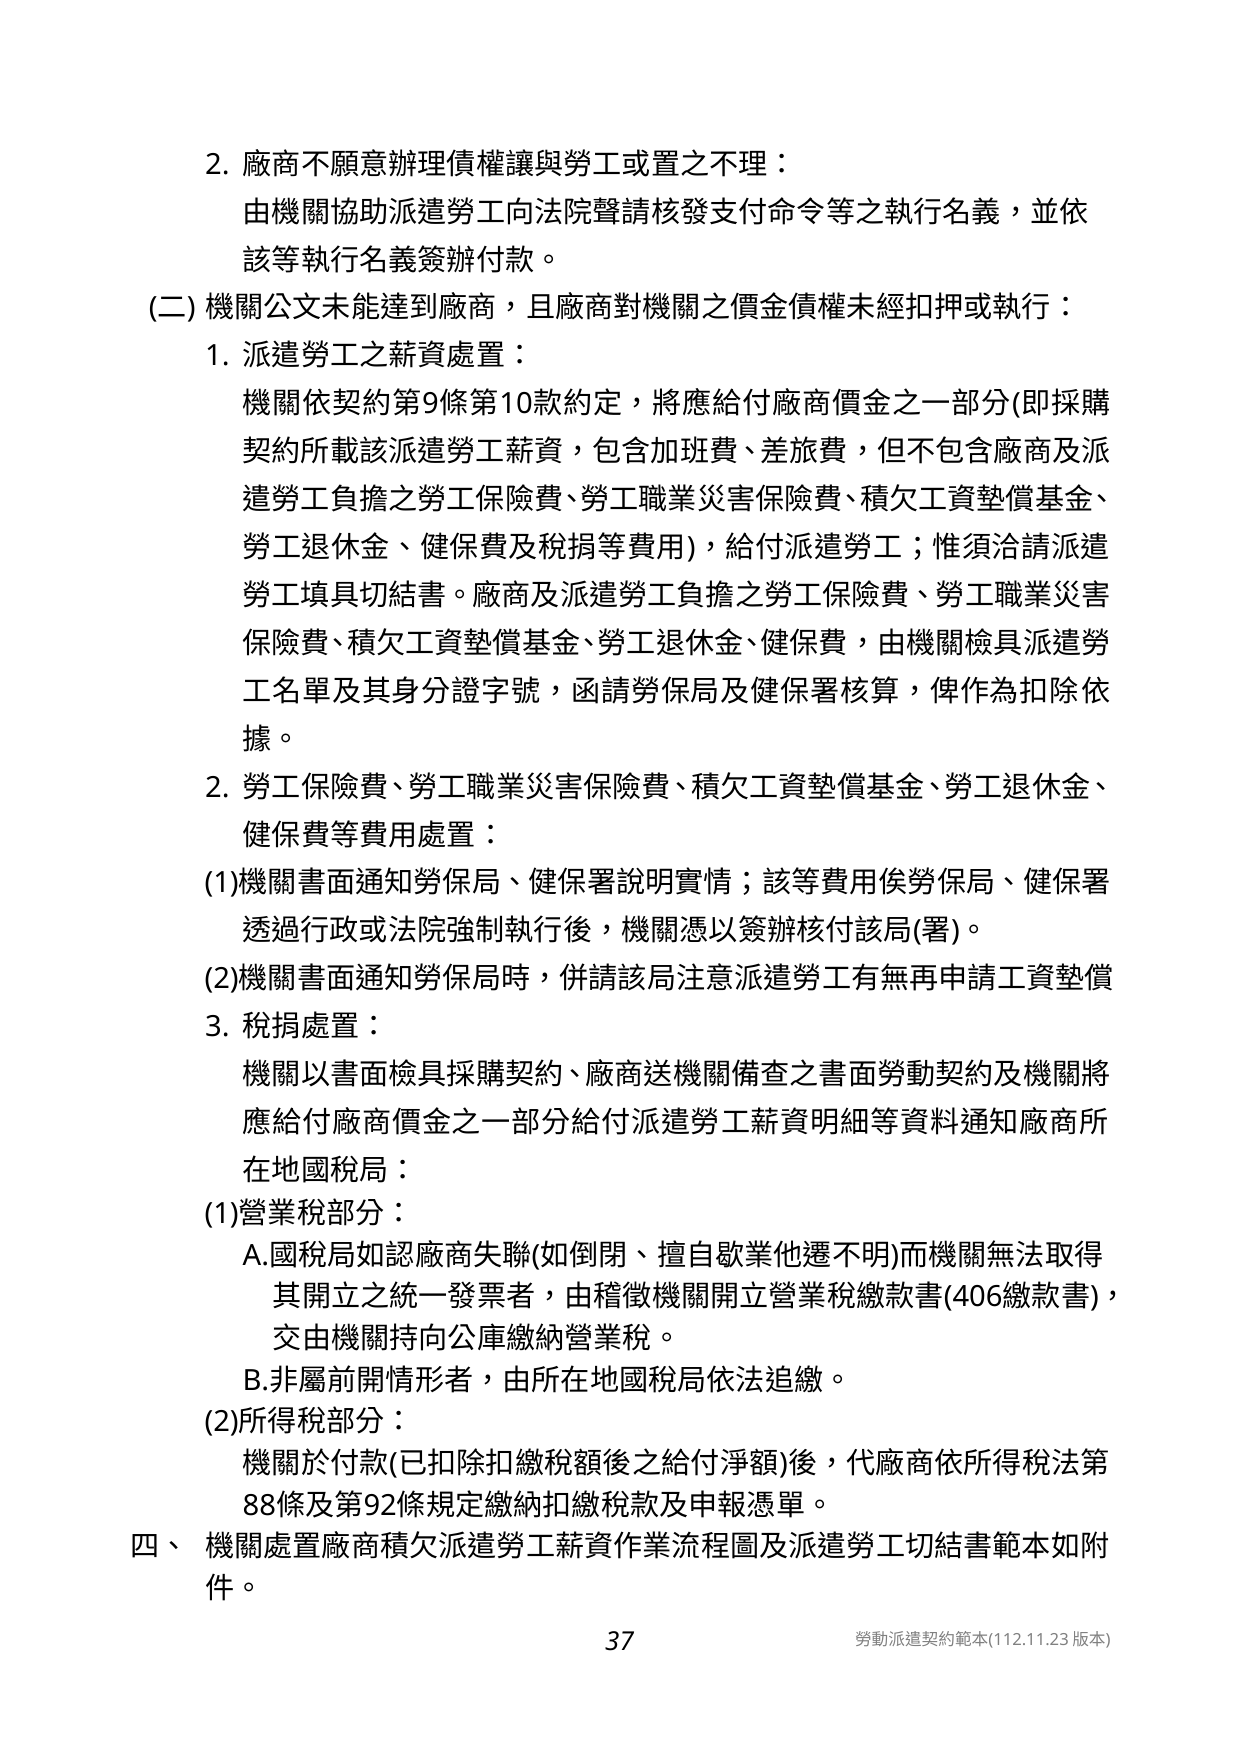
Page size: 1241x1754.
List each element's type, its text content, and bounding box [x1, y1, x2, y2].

text (2)所得稅部分： [204, 1398, 1110, 1440]
text (2)機關書面通知勞保局時，併請該局注意派遣勞工有無再申請工資墊償。 [204, 950, 1110, 998]
text (1)機關書面通知勞保局、健保署說明實情；該等費用俟勞保局、健保署透過行政或法院強制執行後，機關憑以簽辦核付該局(署)。 [204, 854, 1110, 950]
text (1)營業稅部分： [204, 1190, 1110, 1232]
text 機關於付款(已扣除扣繳稅額後之給付淨額)後，代廠商依所得稅法第88條及第92條規定繳納扣繳稅款及申報憑單。 [242, 1440, 1110, 1523]
list 派遣勞工之薪資處置： [205, 327, 1110, 375]
text B.非屬前開情形者，由所在地國稅局依法追繳。 [242, 1357, 1110, 1398]
text 機關依契約第9條第10款約定，將應給付廠商價金之一部分(即採購契約所載該派遣勞工薪資，包含加班費、差旅費，但不包含廠商及派遣勞工負擔之勞工保險費、勞工職業災害保險費、積欠工資墊償基金、勞工退休金、健保費及稅捐等費用)，給付派遣勞工；惟須洽請派遣勞工填具切結書。廠商及派遣勞工負擔之勞工保險費、勞工職業災害保險費、積欠工資墊償基金、勞工退休金、健保費，由機關檢具派遣勞工名單及其身分證字號，函請勞保局及健保署核算，俾作為扣除依據。 [242, 375, 1110, 759]
list 廠商不願意辦理債權讓與勞工或置之不理： [205, 136, 1110, 184]
list 稅捐處置： [205, 998, 1110, 1046]
text A.國稅局如認廠商失聯(如倒閉、擅自歇業他遷不明)而機關無法取得其開立之統一發票者，由稽徵機關開立營業稅繳款書(406繳款書)，交由機關持向公庫繳納營業稅。 [242, 1232, 1110, 1357]
text 由機關協助派遣勞工向法院聲請核發支付命令等之執行名義，並依該等執行名義簽辦付款。 [242, 184, 1110, 279]
text 機關以書面檢具採購契約、廠商送機關備查之書面勞動契約及機關將應給付廠商價金之一部分給付派遣勞工薪資明細等資料通知廠商所在地國稅局： [242, 1046, 1110, 1190]
list 機關處置廠商積欠派遣勞工薪資作業流程圖及派遣勞工切結書範本如附件。 [130, 1523, 1110, 1607]
list 勞工保險費、勞工職業災害保險費、積欠工資墊償基金、勞工退休金、健保費等費用處置： [205, 759, 1110, 854]
list 機關公文未能達到廠商，且廠商對機關之價金債權未經扣押或執行： [149, 279, 1110, 327]
